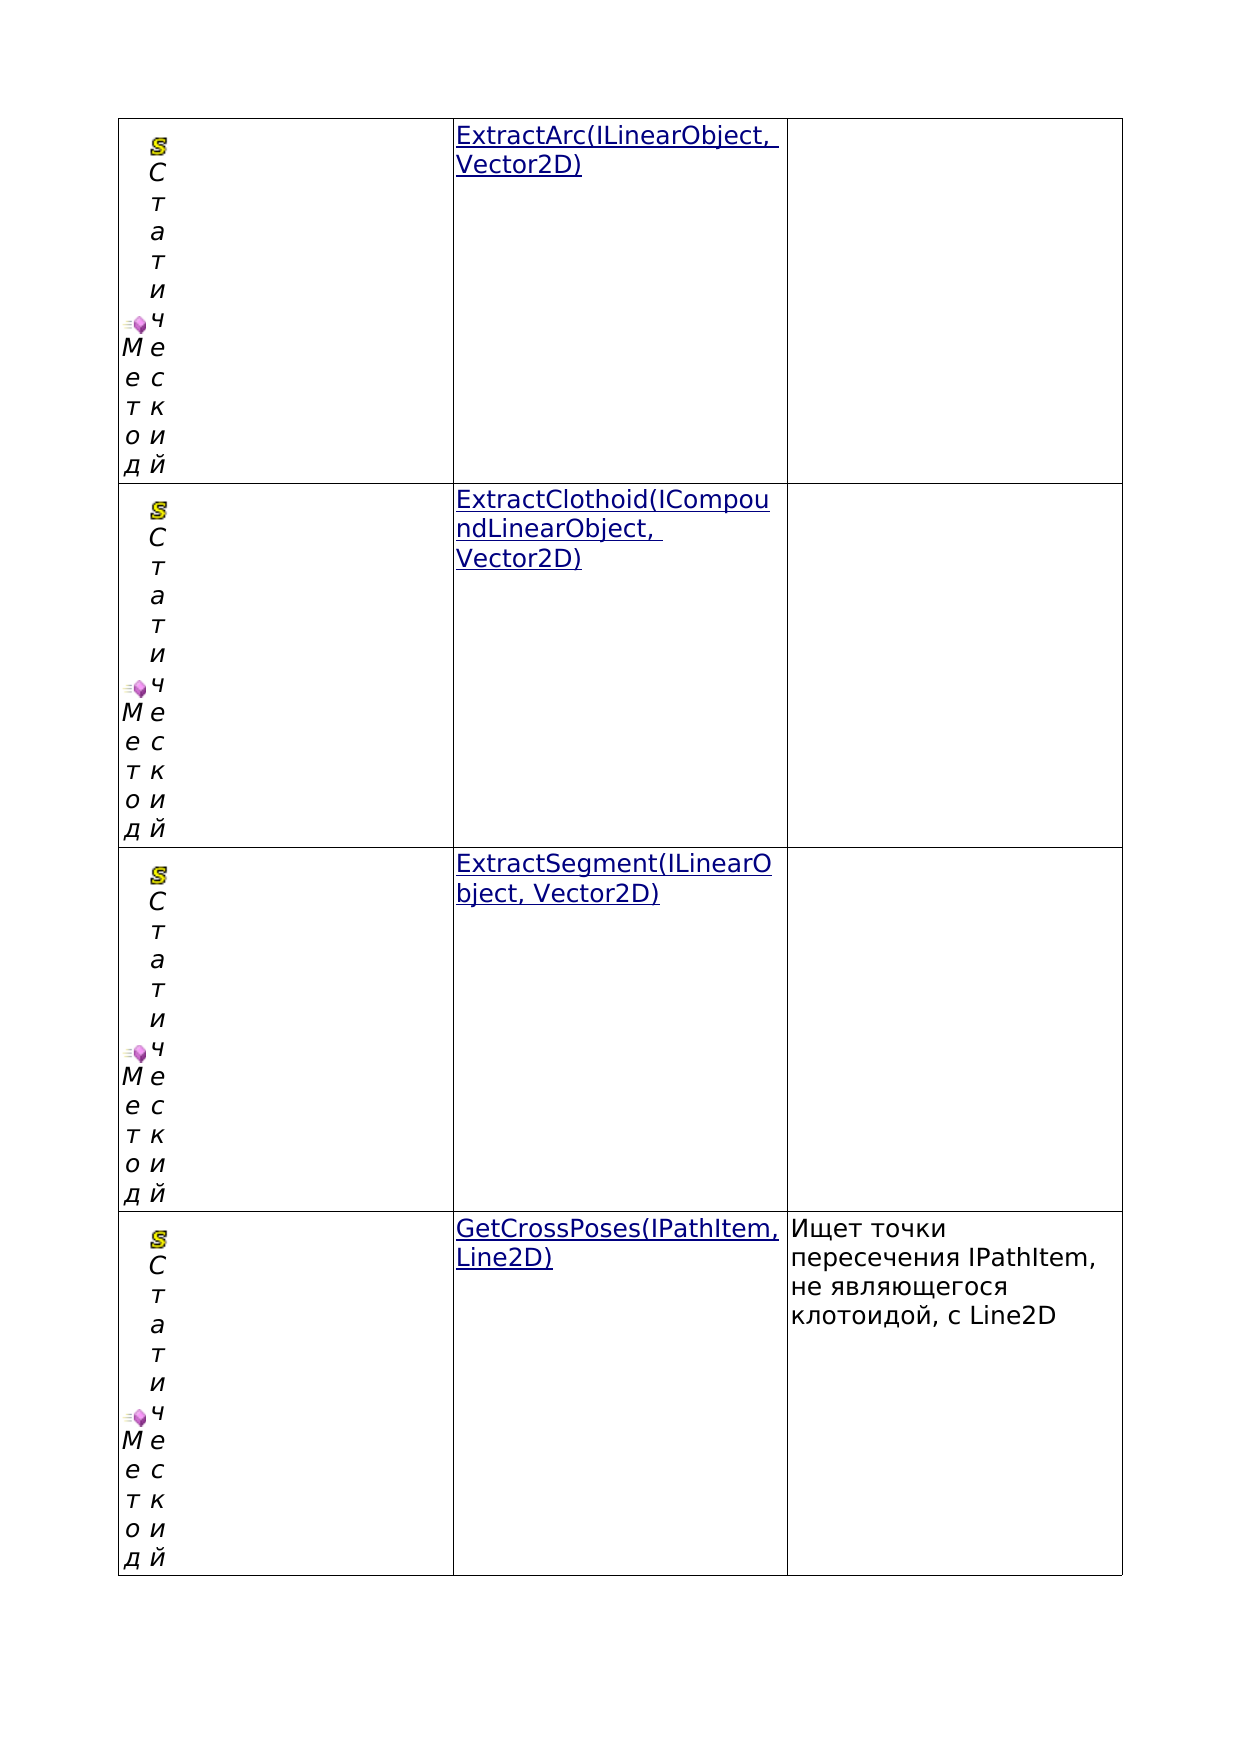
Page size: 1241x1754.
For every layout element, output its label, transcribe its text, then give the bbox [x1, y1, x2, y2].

picture [146, 497, 172, 523]
picture [121, 1409, 146, 1427]
picture [146, 133, 172, 159]
picture [121, 316, 146, 334]
table_cell ExtractSegment(ILinearObject, Vector2D) [454, 848, 787, 1211]
table_cell [119, 1212, 453, 1575]
table_cell Ищет точки пересечения IPathItem, не являющегося клотоидой, с Line2D [788, 1212, 1122, 1575]
picture [121, 680, 146, 698]
table_cell [788, 848, 1122, 1211]
table_cell [119, 848, 453, 1211]
table_cell [119, 484, 453, 847]
table_cell ExtractArc(ILinearObject, Vector2D) [454, 119, 787, 482]
table_cell [788, 484, 1122, 847]
picture [121, 1045, 146, 1063]
table_cell ExtractClothoid(ICompoundLinearObject, Vector2D) [454, 484, 787, 847]
table_cell [788, 119, 1122, 482]
table_cell GetCrossPoses(IPathItem, Line2D) [454, 1212, 787, 1575]
picture [146, 862, 172, 888]
picture [146, 1226, 172, 1252]
table_cell [119, 119, 453, 482]
